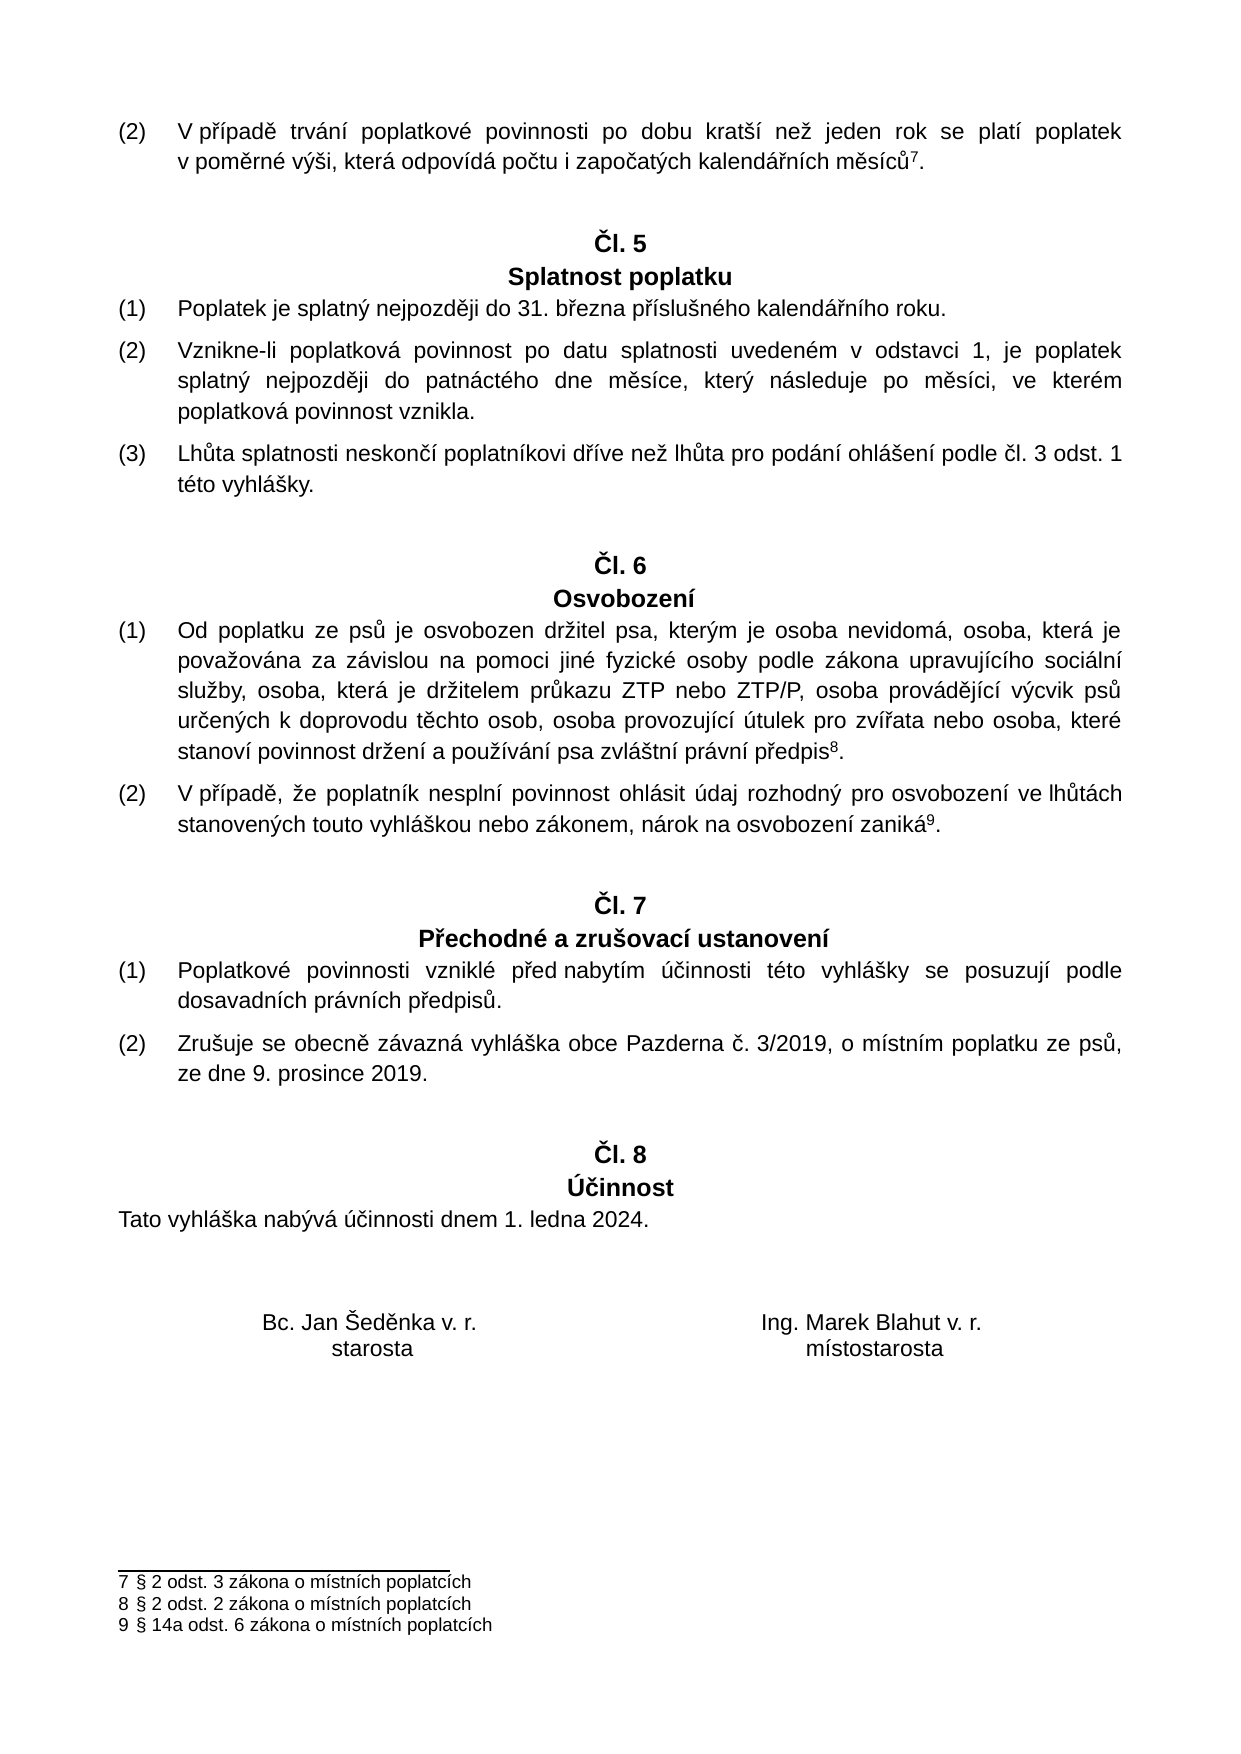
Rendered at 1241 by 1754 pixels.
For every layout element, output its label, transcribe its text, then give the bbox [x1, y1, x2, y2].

list § 14a odst. 6 zákona o místních poplatcích [118, 1614, 1122, 1635]
list V případě trvání poplatkové povinnosti po dobu kratší než jeden rok se platí poplatek v poměrné výši, která odpovídá počtu i započatých kalendářních měsíců. [118, 118, 1122, 175]
table_header Ing. Marek Blahut v. r. místostarosta [620, 1249, 1122, 1367]
list Vznikne-li poplatková povinnost po datu splatnosti uvedeném v odstavci 1, je poplatek splatný nejpozději do patnáctého dne měsíce, který následuje po měsíci, ve kterém poplatková povinnost vznikla. [118, 337, 1122, 424]
list Zrušuje se obecně závazná vyhláška obce Pazderna č. 3/2019, o místním poplatku ze psů, ze dne 9. prosince 2019. [118, 1030, 1122, 1086]
list Lhůta splatnosti neskončí poplatníkovi dříve než lhůta pro podání ohlášení podle čl. 3 odst. 1 této vyhlášky. [118, 440, 1122, 497]
subtitle Čl. 8 Účinnost [118, 1140, 1122, 1202]
list Poplatkové povinnosti vzniklé před nabytím účinnosti této vyhlášky se posuzují podle dosavadních právních předpisů. [118, 957, 1122, 1013]
list § 2 odst. 2 zákona o místních poplatcích [118, 1592, 1122, 1614]
list Od poplatku ze psů je osvobozen držitel psa, kterým je osoba nevidomá, osoba, která je považována za závislou na pomoci jiné fyzické osoby podle zákona upravujícího sociální služby, osoba, která je držitelem průkazu ZTP nebo ZTP/P, osoba provádějící výcvik psů určených k doprovodu těchto osob, osoba provozující útulek pro zvířata nebo osoba, které stanoví povinnost držení a používání psa zvláštní právní předpis. [118, 617, 1122, 764]
list V případě, že poplatník nesplní povinnost ohlásit údaj rozhodný pro osvobození ve lhůtách stanovených touto vyhláškou nebo zákonem, nárok na osvobození zaniká. [118, 780, 1122, 837]
table_header Bc. Jan Šeděnka v. r. starosta [118, 1249, 620, 1367]
subtitle Čl. 7 Přechodné a zrušovací ustanovení [118, 891, 1122, 953]
subtitle Čl. 5 Splatnost poplatku [118, 228, 1122, 290]
subtitle Čl. 6 Osvobození [118, 551, 1122, 613]
list § 2 odst. 3 zákona o místních poplatcích [118, 1571, 1122, 1592]
list Poplatek je splatný nejpozději do 31. března příslušného kalendářního roku. [118, 294, 1122, 321]
text Tato vyhláška nabývá účinnosti dnem 1. ledna 2024. [118, 1206, 1122, 1233]
